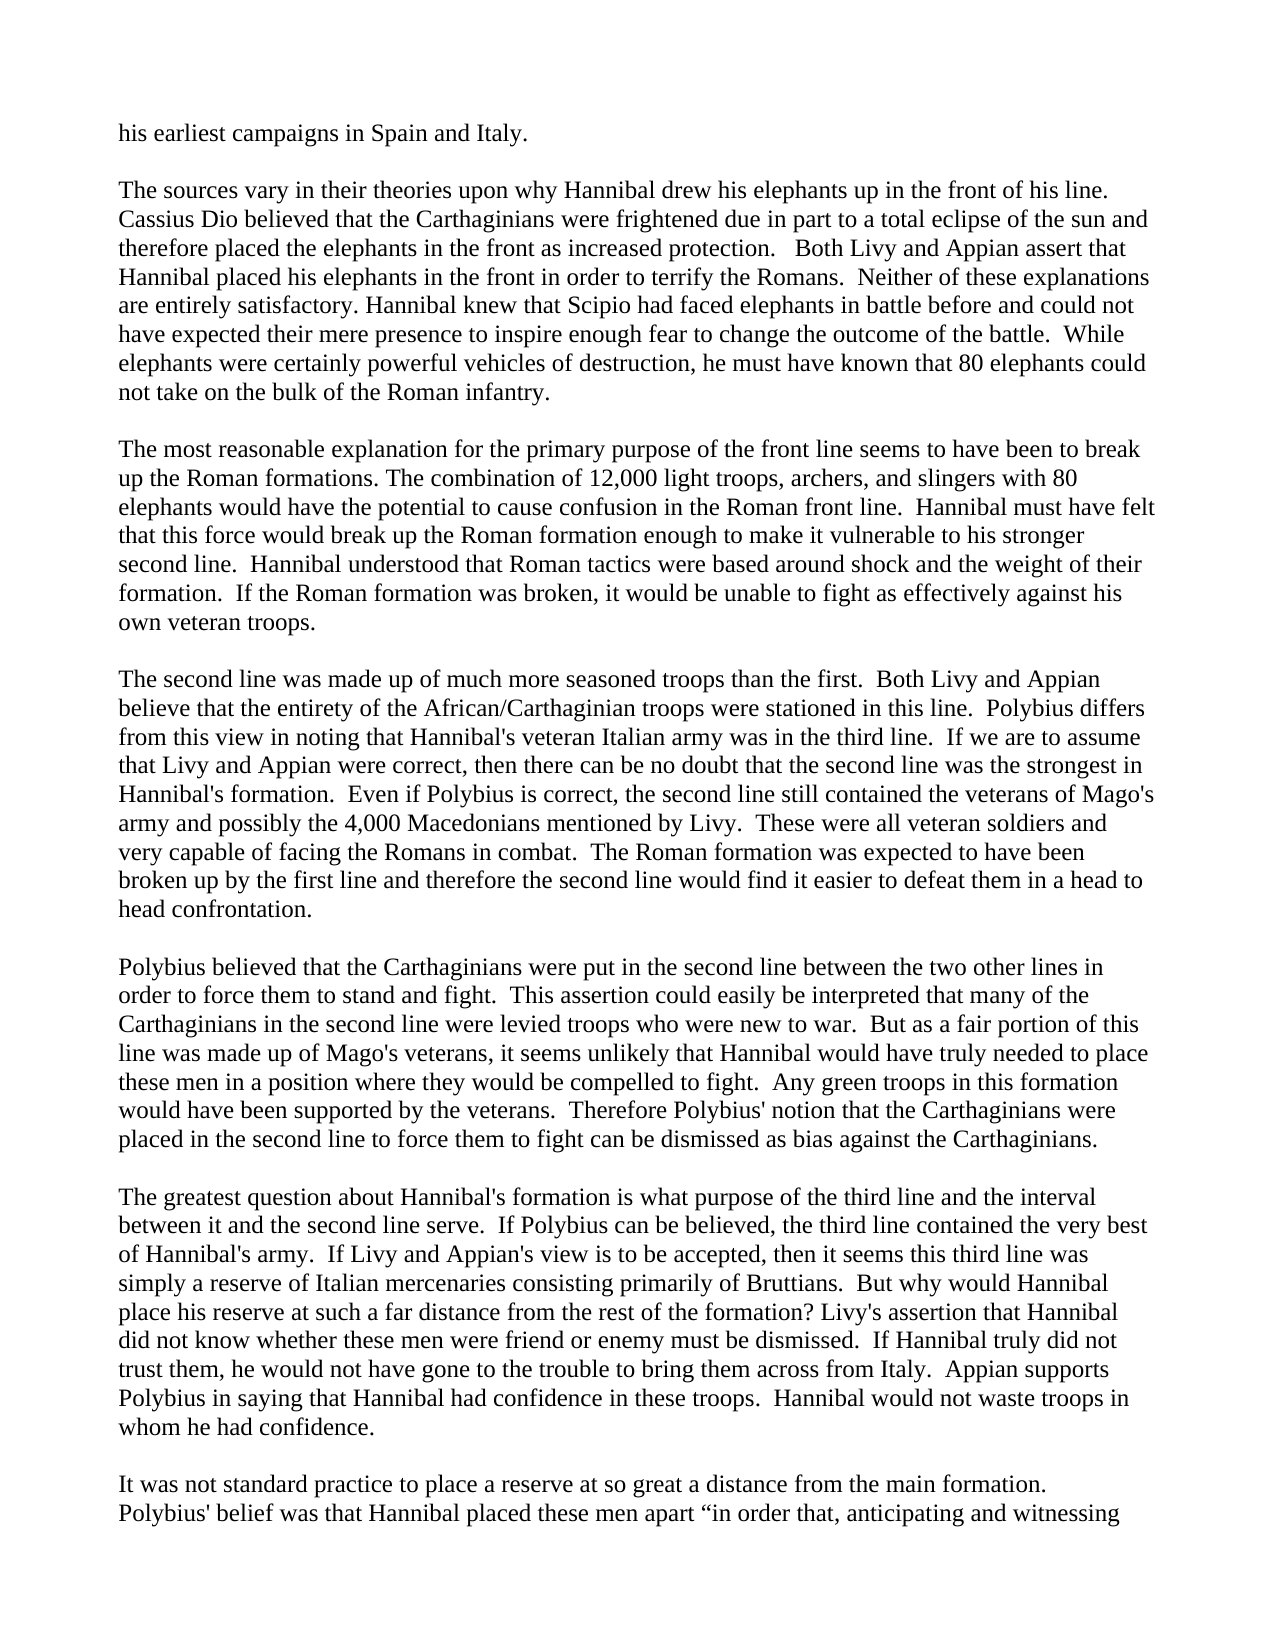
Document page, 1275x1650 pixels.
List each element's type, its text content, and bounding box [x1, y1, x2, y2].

text The second line was made up of much more seasoned troops than the first. Both Livy and Appian believe that the entirety of the African/Carthaginian troops were stationed in this line. Polybius differs from this view in noting that Hannibal's veteran Italian army was in the third line. If we are to assume that Livy and Appian were correct, then there can be no doubt that the second line was the strongest in Hannibal's formation. Even if Polybius is correct, the second line still contained the veterans of Mago's army and possibly the 4,000 Macedonians mentioned by Livy. These were all veteran soldiers and very capable of facing the Romans in combat. The Roman formation was expected to have been broken up by the first line and therefore the second line would find it easier to defeat them in a head to head confrontation. [118, 664, 1157, 923]
text The most reasonable explanation for the primary purpose of the front line seems to have been to break up the Roman formations. The combination of 12,000 light troops, archers, and slingers with 80 elephants would have the potential to cause confusion in the Roman front line. Hannibal must have felt that this force would break up the Roman formation enough to make it vulnerable to his stronger second line. Hannibal understood that Roman tactics were based around shock and the weight of their formation. If the Roman formation was broken, it would be unable to fight as effectively against his own veteran troops. [118, 434, 1157, 636]
text The greatest question about Hannibal's formation is what purpose of the third line and the interval between it and the second line serve. If Polybius can be believed, the third line contained the very best of Hannibal's army. If Livy and Appian's view is to be accepted, then it seems this third line was simply a reserve of Italian mercenaries consisting primarily of Bruttians. But why would Hannibal place his reserve at such a far distance from the rest of the formation? Livy's assertion that Hannibal did not know whether these men were friend or enemy must be dismissed. If Hannibal truly did not trust them, he would not have gone to the trouble to bring them across from Italy. Appian supports Polybius in saying that Hannibal had confidence in these troops. Hannibal would not waste troops in whom he had confidence. [118, 1182, 1157, 1441]
text It was not standard practice to place a reserve at so great a distance from the main formation. Polybius' belief was that Hannibal placed these men apart “in order that, anticipating and witnessing [118, 1469, 1157, 1527]
text his earliest campaigns in Spain and Italy. [118, 118, 1157, 147]
text The sources vary in their theories upon why Hannibal drew his elephants up in the front of his line. Cassius Dio believed that the Carthaginians were frightened due in part to a total eclipse of the sun and therefore placed the elephants in the front as increased protection. Both Livy and Appian assert that Hannibal placed his elephants in the front in order to terrify the Romans. Neither of these explanations are entirely satisfactory. Hannibal knew that Scipio had faced elephants in battle before and could not have expected their mere presence to inspire enough fear to change the outcome of the battle. While elephants were certainly powerful vehicles of destruction, he must have known that 80 elephants could not take on the bulk of the Roman infantry. [118, 176, 1157, 406]
text Polybius believed that the Carthaginians were put in the second line between the two other lines in order to force them to stand and fight. This assertion could easily be interpreted that many of the Carthaginians in the second line were levied troops who were new to war. But as a fair portion of this line was made up of Mago's veterans, it seems unlikely that Hannibal would have truly needed to place these men in a position where they would be compelled to fight. Any green troops in this formation would have been supported by the veterans. Therefore Polybius' notion that the Carthaginians were placed in the second line to force them to fight can be dismissed as bias against the Carthaginians. [118, 952, 1157, 1153]
